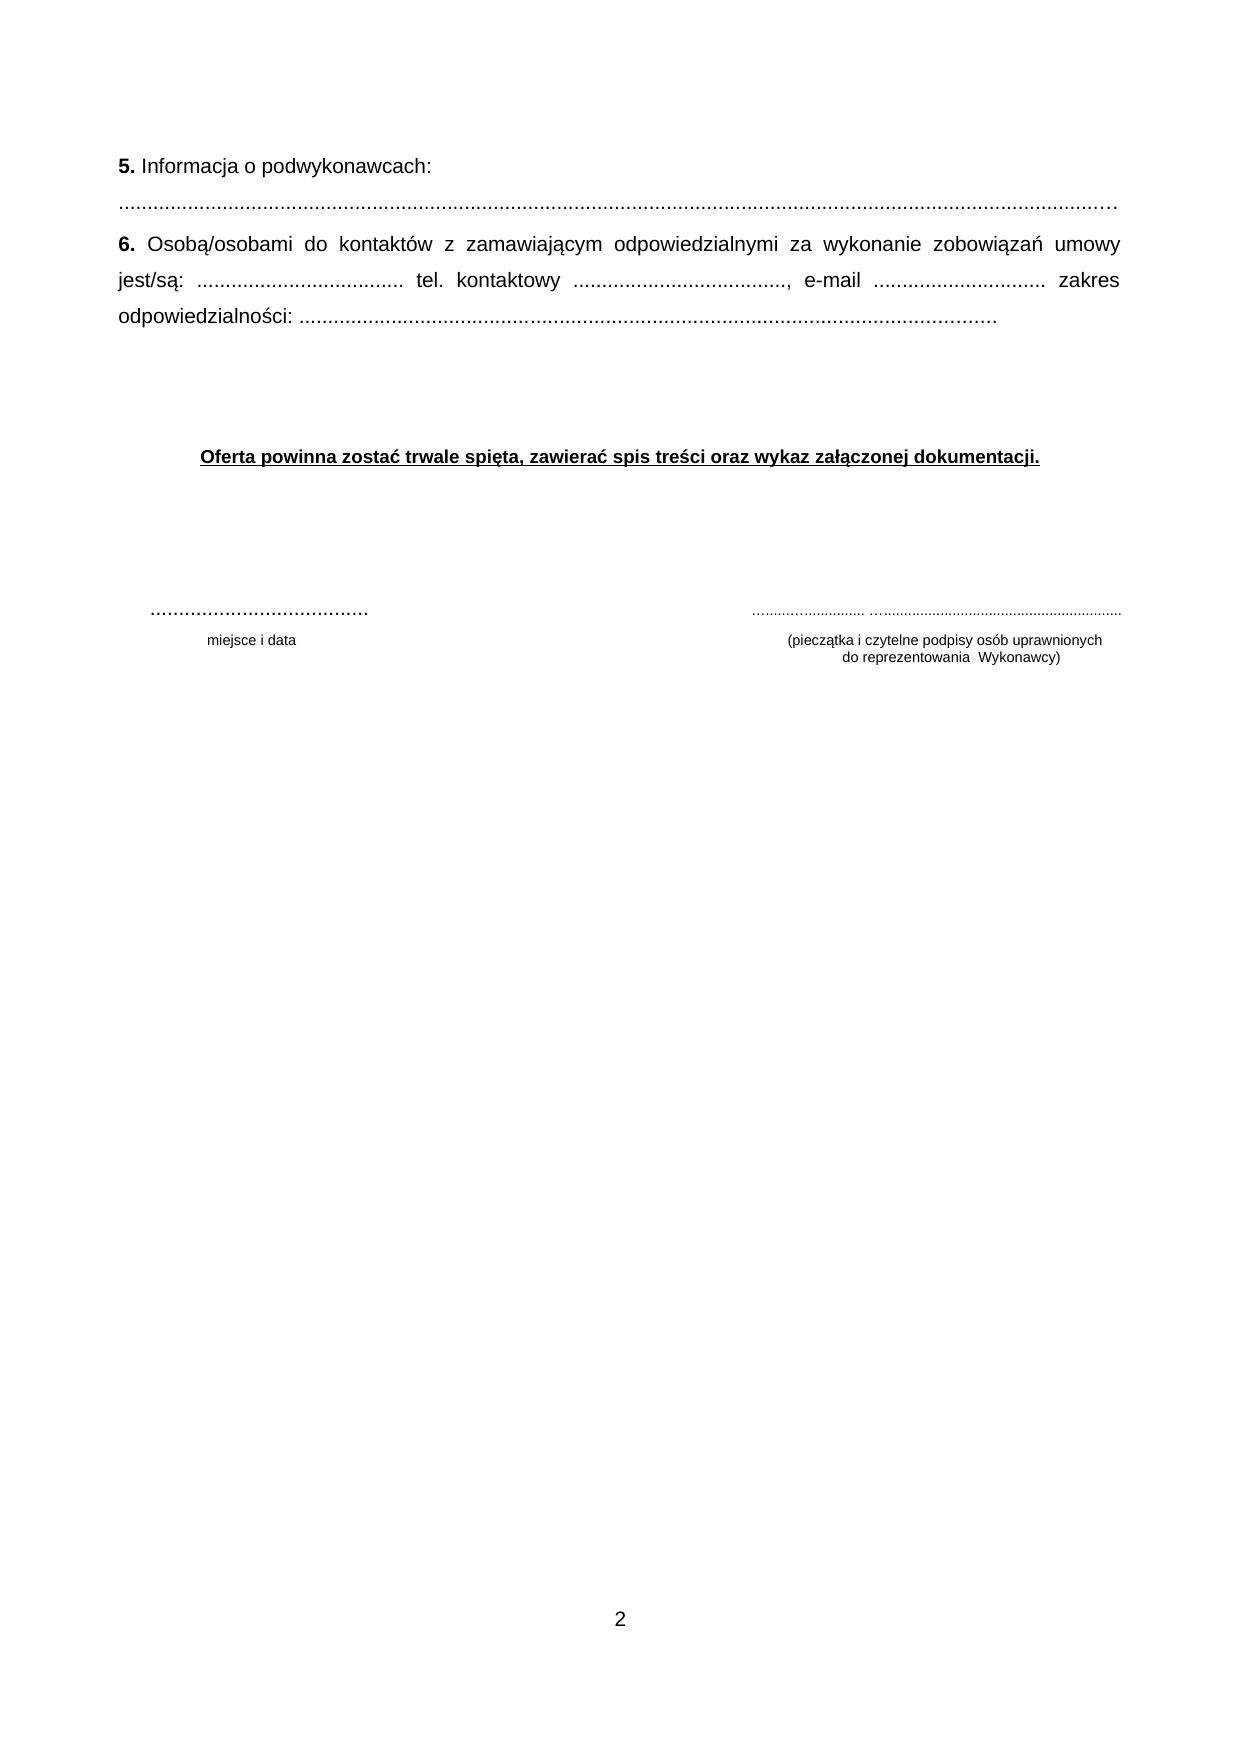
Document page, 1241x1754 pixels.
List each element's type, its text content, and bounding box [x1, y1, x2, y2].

text miejsce i data (pieczątka i czytelne podpisy osób uprawnionych [118, 632, 1122, 649]
list Oferta powinna zostać trwale spięta, zawierać spis treści oraz wykaz załączonej dokumentacji. [81, 443, 1122, 468]
text do reprezentowania Wykonawcy) [118, 649, 1122, 666]
list 6. Osobą/osobami do kontaktów z zamawiającym odpowiedzialnymi za wykonanie zobowiązań umowy jest/są: .................................... tel. kontaktowy ....................................., e-mail .............................. zakres odpowiedzialności: ........................................ [118, 232, 1122, 328]
text ...................................... …......…............... …........................................................... [118, 596, 1122, 619]
text ..........................................................................................................................................................................… [81, 190, 1122, 214]
text 5. Informacja o podwykonawcach: [81, 154, 1122, 178]
